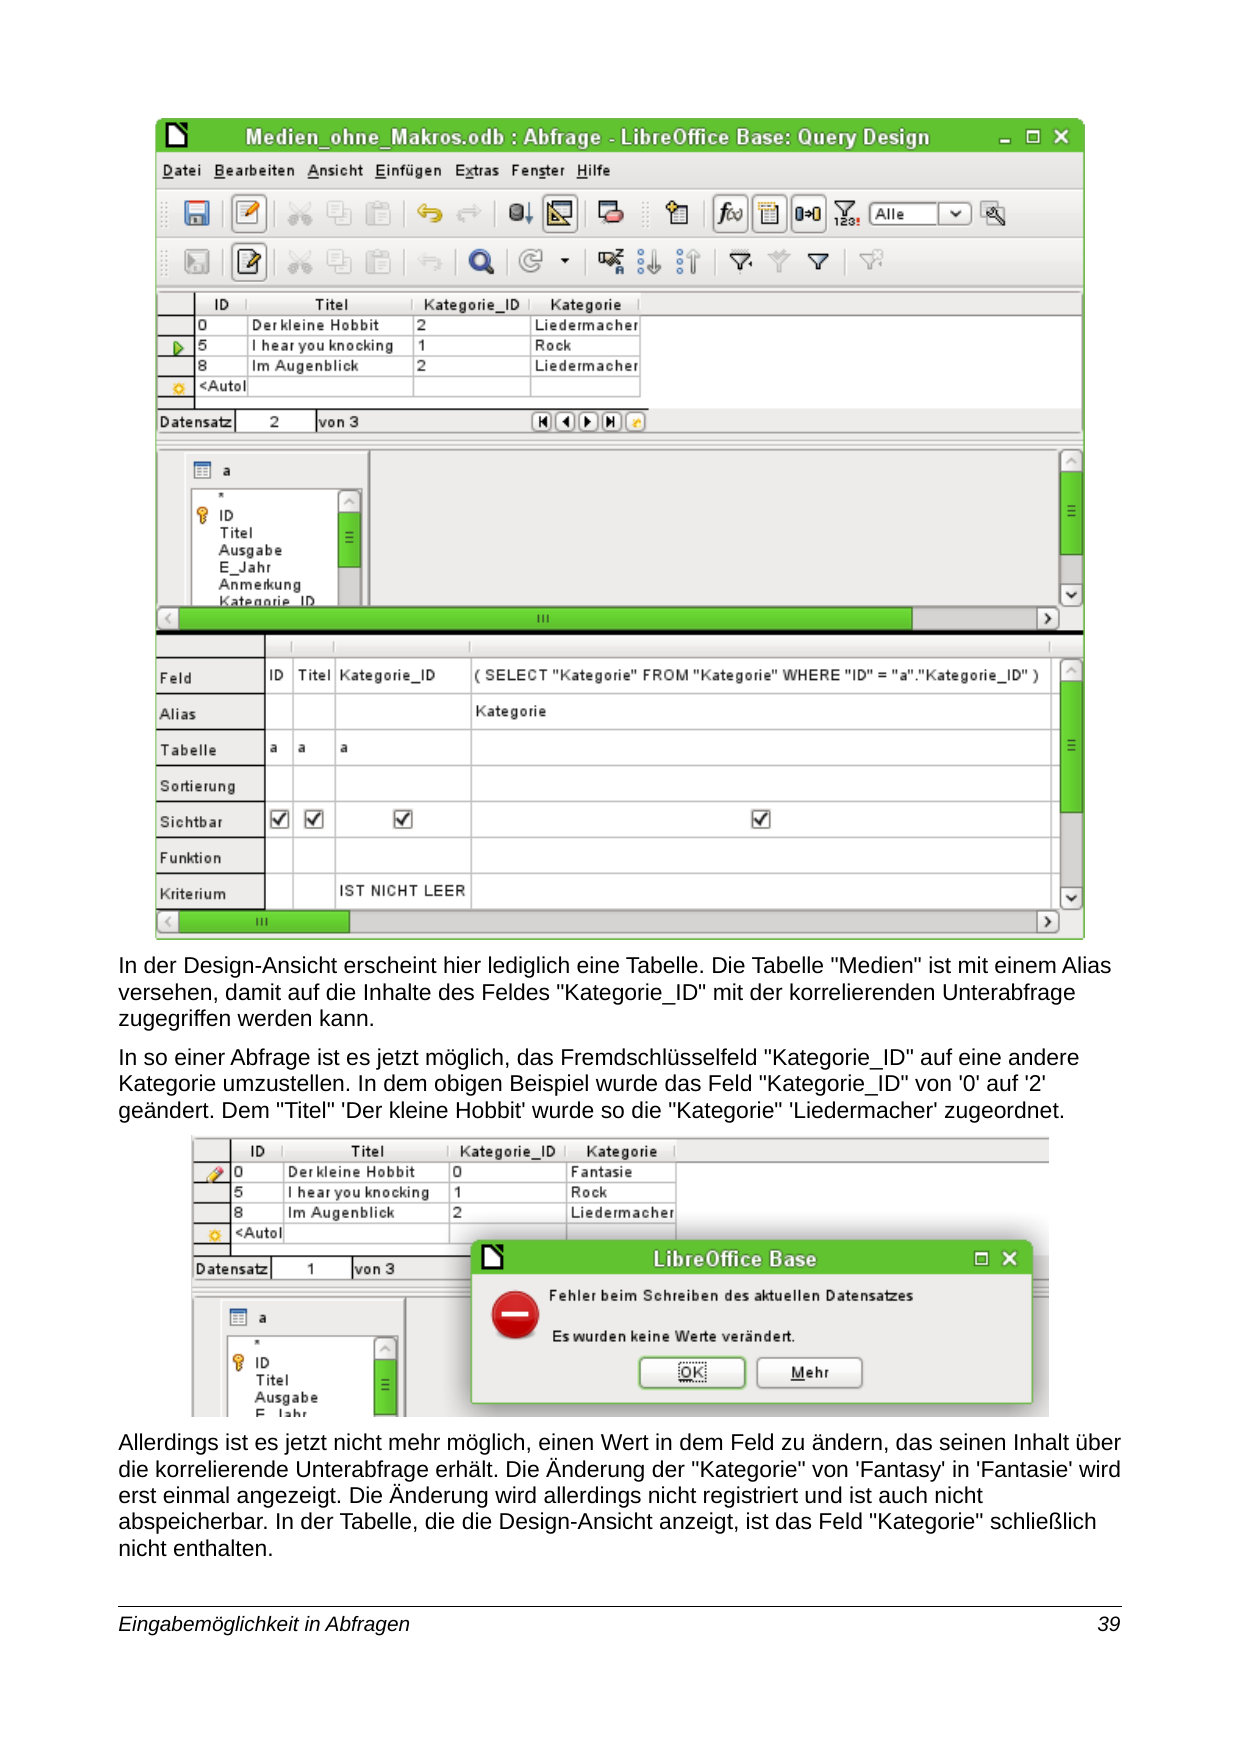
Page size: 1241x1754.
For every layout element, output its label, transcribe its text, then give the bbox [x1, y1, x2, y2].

text In so einer Abfrage ist es jetzt möglich, das Fremdschlüsselfeld "Kategorie_ID" auf eine andere Kategorie umzustellen. In dem obigen Beispiel wurde das Feld "Kategorie_ID" von '0' auf '2' geändert. Dem "Titel" 'Der kleine Hobbit' wurde so die "Kategorie" 'Liedermacher' zugeordnet. [118, 1044, 1122, 1123]
text Allerdings ist es jetzt nicht mehr möglich, einen Wert in dem Feld zu ändern, das seinen Inhalt über die korrelierende Unterabfrage erhält. Die Änderung der "Kategorie" von 'Fantasy' in 'Fantasie' wird erst einmal angezeigt. Die Änderung wird allerdings nicht registriert und ist auch nicht abspeicherbar. In der Tabelle, die die Design-Ansicht anzeigt, ist das Feld "Kategorie" schließlich nicht enthalten. [118, 1429, 1122, 1561]
picture [191, 1135, 1049, 1417]
picture [155, 118, 1085, 940]
text In der Design-Ansicht erscheint hier lediglich eine Tabelle. Die Tabelle "Medien" ist mit einem Alias versehen, damit auf die Inhalte des Feldes "Kategorie_ID" mit der korrelierenden Unterabfrage zugegriffen werden kann. [118, 952, 1122, 1031]
